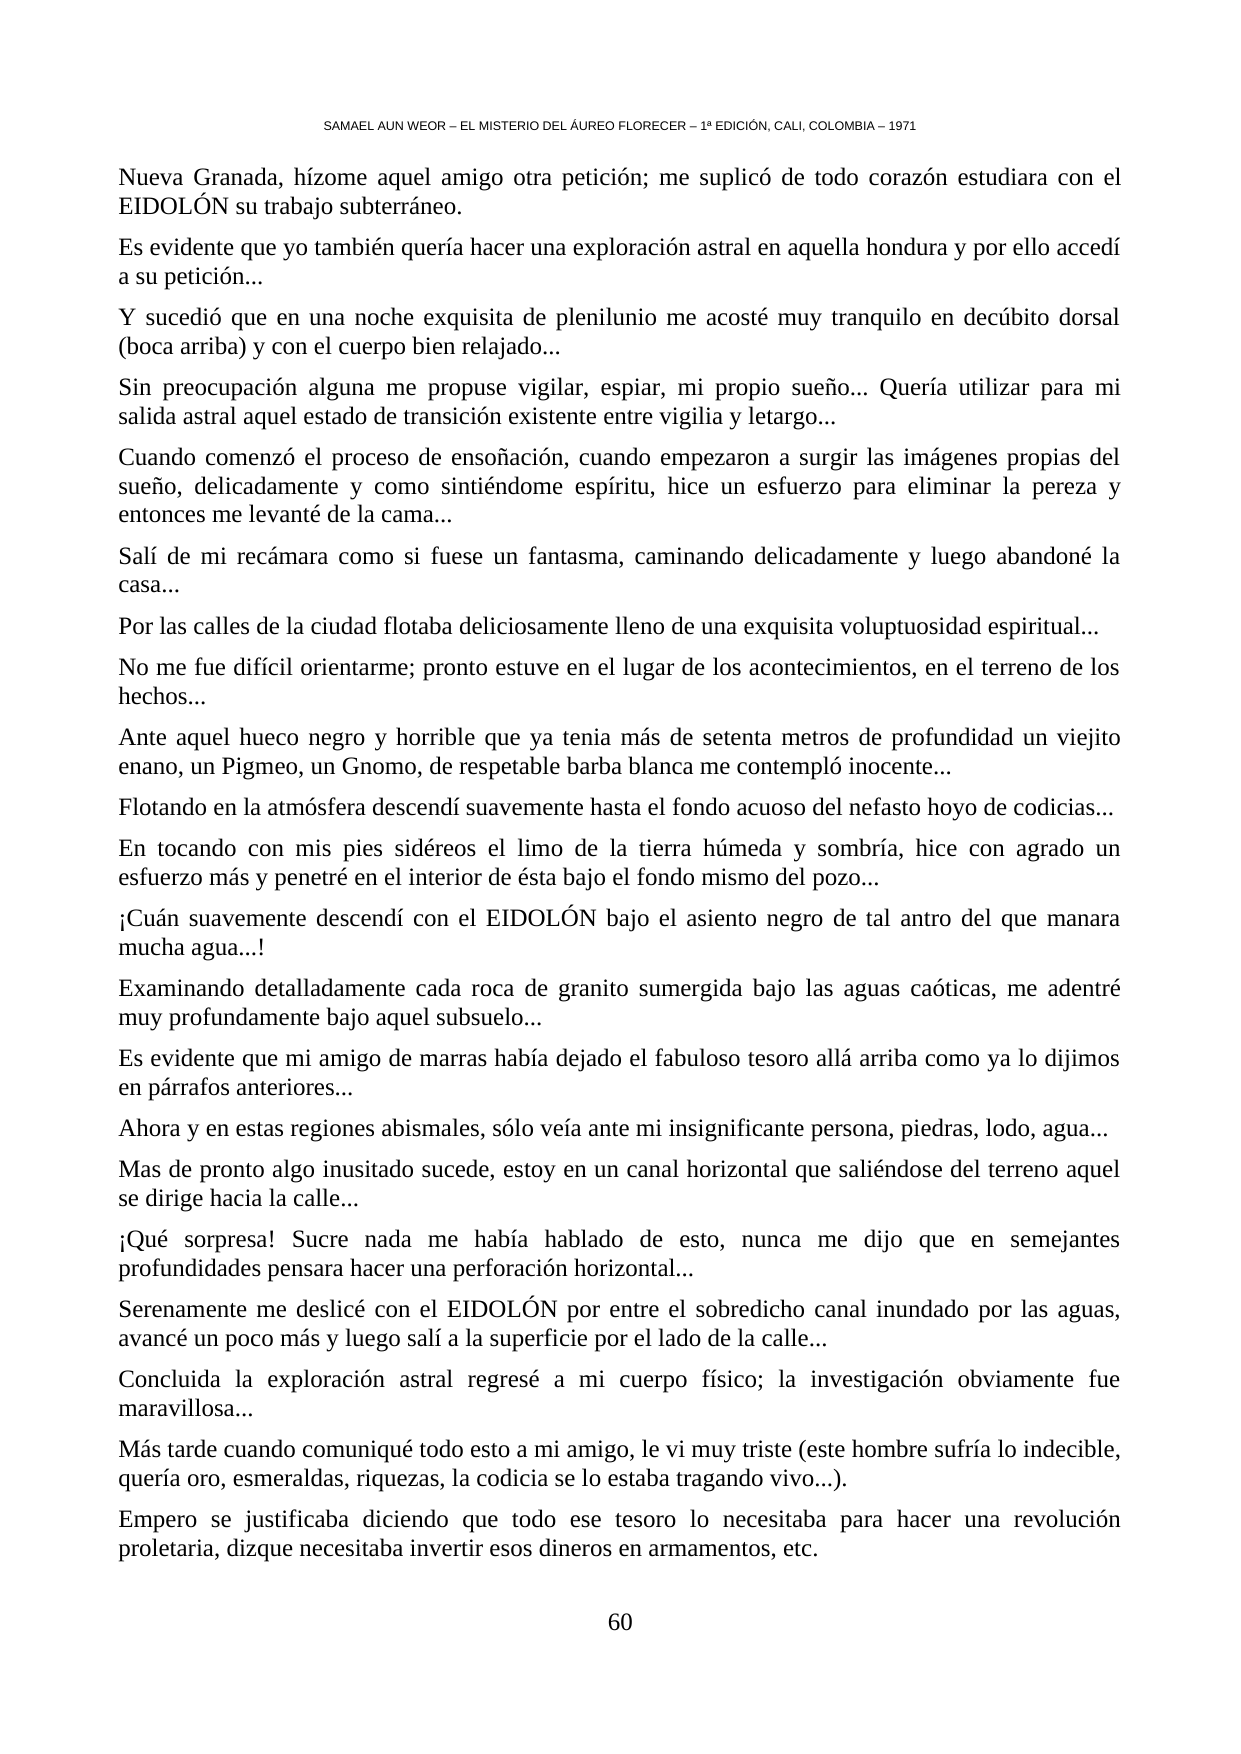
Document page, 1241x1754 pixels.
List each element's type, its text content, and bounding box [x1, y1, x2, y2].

text Ante aquel hueco negro y horrible que ya tenia más de setenta metros de profundidad un viejito enano, un Pigmeo, un Gnomo, de respetable barba blanca me contempló inocente... [118, 722, 1122, 779]
text ¡Qué sorpresa! Sucre nada me había hablado de esto, nunca me dijo que en semejantes profundidades pensara hacer una perforación horizontal... [118, 1224, 1122, 1282]
text Más tarde cuando comuniqué todo esto a mi amigo, le vi muy triste (este hombre sufría lo indecible, quería oro, esmeraldas, riquezas, la codicia se lo estaba tragando vivo...). [118, 1434, 1122, 1492]
text Ahora y en estas regiones abismales, sólo veía ante mi insignificante persona, piedras, lodo, agua... [118, 1113, 1122, 1142]
text Sin preocupación alguna me propuse vigilar, espiar, mi propio sueño... Quería utilizar para mi salida astral aquel estado de transición existente entre vigilia y letargo... [118, 372, 1122, 429]
text En tocando con mis pies sidéreos el limo de la tierra húmeda y sombría, hice con agrado un esfuerzo más y penetré en el interior de ésta bajo el fondo mismo del pozo... [118, 833, 1122, 891]
text Concluida la exploración astral regresé a mi cuerpo físico; la investigación obviamente fue maravillosa... [118, 1364, 1122, 1422]
text Salí de mi recámara como si fuese un fantasma, caminando delicadamente y luego abandoné la casa... [118, 541, 1122, 598]
text Es evidente que mi amigo de marras había dejado el fabuloso tesoro allá arriba como ya lo dijimos en párrafos anteriores... [118, 1043, 1122, 1101]
text Empero se justificaba diciendo que todo ese tesoro lo necesitaba para hacer una revolución proletaria, dizque necesitaba invertir esos dineros en armamentos, etc. [118, 1504, 1122, 1562]
text Es evidente que yo también quería hacer una exploración astral en aquella hondura y por ello accedí a su petición... [118, 232, 1122, 289]
text Por las calles de la ciudad flotaba deliciosamente lleno de una exquisita voluptuosidad espiritual... [118, 611, 1122, 639]
text ¡Cuán suavemente descendí con el EIDOLÓN bajo el asiento negro de tal antro del que manara mucha agua...! [118, 903, 1122, 961]
text Flotando en la atmósfera descendí suavemente hasta el fondo acuoso del nefasto hoyo de codicias... [118, 792, 1122, 821]
text No me fue difícil orientarme; pronto estuve en el lugar de los acontecimientos, en el terreno de los hechos... [118, 652, 1122, 709]
text Nueva Granada, hízome aquel amigo otra petición; me suplicó de todo corazón estudiara con el EIDOLÓN su trabajo subterráneo. [118, 162, 1122, 219]
text Cuando comenzó el proceso de ensoñación, cuando empezaron a surgir las imágenes propias del sueño, delicadamente y como sintiéndome espíritu, hice un esfuerzo para eliminar la pereza y entonces me levanté de la cama... [118, 442, 1122, 528]
text Mas de pronto algo inusitado sucede, estoy en un canal horizontal que saliéndose del terreno aquel se dirige hacia la calle... [118, 1154, 1122, 1212]
text Examinando detalladamente cada roca de granito sumergida bajo las aguas caóticas, me adentré muy profundamente bajo aquel subsuelo... [118, 973, 1122, 1031]
text Y sucedió que en una noche exquisita de plenilunio me acosté muy tranquilo en decúbito dorsal (boca arriba) y con el cuerpo bien relajado... [118, 302, 1122, 359]
text Serenamente me deslicé con el EIDOLÓN por entre el sobredicho canal inundado por las aguas, avancé un poco más y luego salí a la superficie por el lado de la calle... [118, 1294, 1122, 1352]
